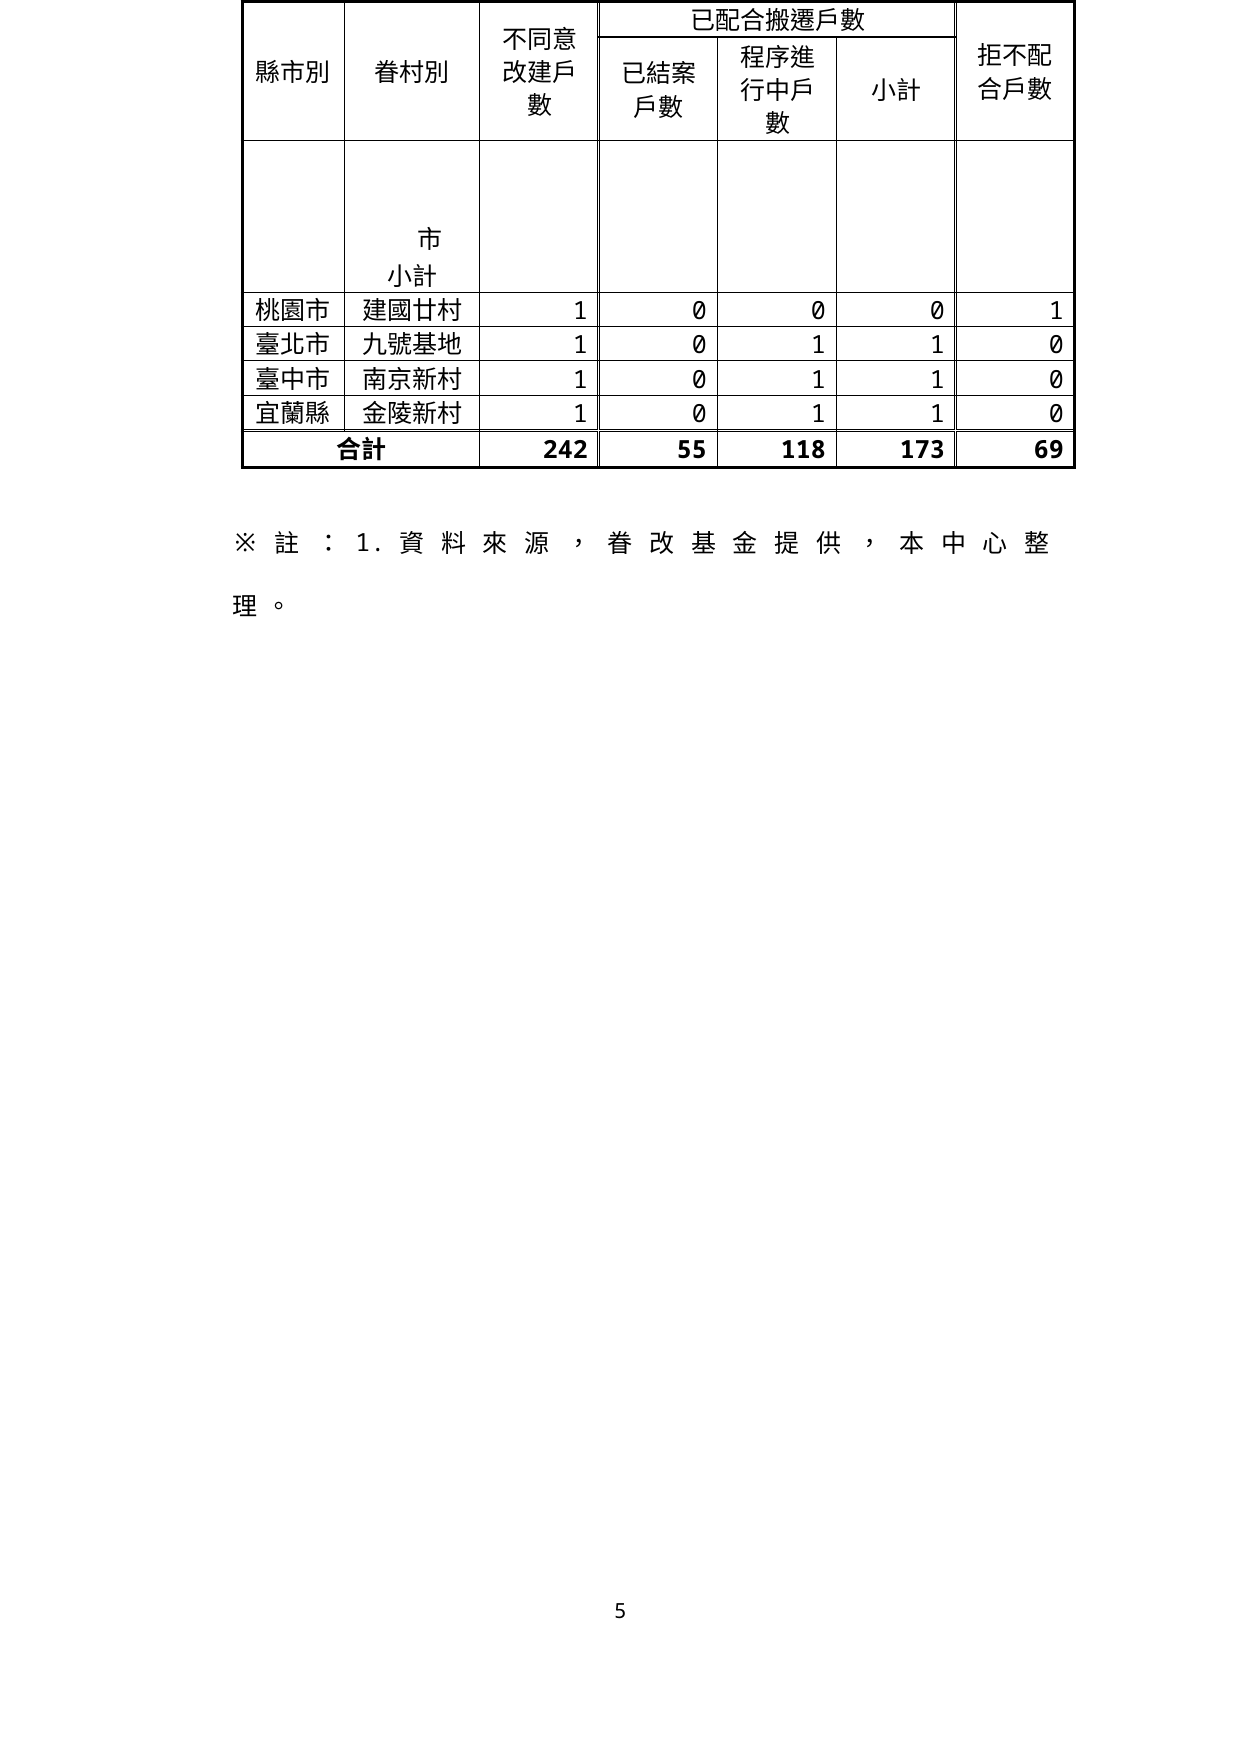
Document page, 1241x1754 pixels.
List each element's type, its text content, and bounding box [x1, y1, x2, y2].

table_cell 桃園市 [244, 293, 344, 326]
table_cell 0 [957, 396, 1073, 429]
table_cell 0 [957, 361, 1073, 395]
table_cell 242 [480, 432, 597, 466]
table_cell 合計 [244, 432, 479, 466]
table_cell 已結案戶數 [600, 38, 717, 139]
table_cell 1 [837, 396, 954, 429]
table_cell 1 [837, 327, 954, 360]
table_cell 0 [600, 327, 717, 360]
table_header 已配合搬遷戶數 [600, 3, 954, 36]
table_cell 0 [600, 361, 717, 395]
table_cell 1 [480, 396, 597, 429]
table_cell 小計 [837, 38, 954, 139]
table_cell 0 [718, 293, 836, 326]
table_cell 1 [718, 327, 836, 360]
table_cell 金陵新村 [345, 396, 479, 429]
table_cell 0 [600, 293, 717, 326]
text ※註：1.資料來源，眷改基金提供，本中心整理。 [203, 500, 1058, 625]
table_cell [480, 141, 597, 292]
table_cell 1 [480, 361, 597, 395]
table_cell 69 [957, 432, 1073, 466]
table_cell 九號基地 [345, 327, 479, 360]
table_cell 173 [837, 432, 954, 466]
table_cell [957, 141, 1073, 292]
table_cell 臺北市 [244, 327, 344, 360]
table_cell 1 [480, 293, 597, 326]
table_cell 南京新村 [345, 361, 479, 395]
table_cell 0 [957, 327, 1073, 360]
table_cell 118 [718, 432, 836, 466]
table_cell 0 [837, 293, 954, 326]
table_header 眷村別 [345, 3, 479, 139]
table_cell 程序進行中戶數 [718, 38, 836, 139]
table_header 不同意改建戶數 [480, 3, 597, 139]
table_cell 市 小計 [345, 141, 479, 292]
table_cell [600, 141, 717, 292]
table_cell [718, 141, 836, 292]
table_cell 1 [957, 293, 1073, 326]
table_cell 宜蘭縣 [244, 396, 344, 429]
table_cell 55 [600, 432, 717, 466]
table_header 拒不配合戶數 [957, 3, 1073, 139]
table_cell 1 [837, 361, 954, 395]
table_cell 建國廿村 [345, 293, 479, 326]
table_header 縣市別 [244, 3, 344, 139]
table_cell 1 [480, 327, 597, 360]
table_cell [244, 141, 344, 292]
table_cell 1 [718, 361, 836, 395]
table_cell 0 [600, 396, 717, 429]
table_cell 臺中市 [244, 361, 344, 395]
table_cell 1 [718, 396, 836, 429]
table_cell [837, 141, 954, 292]
